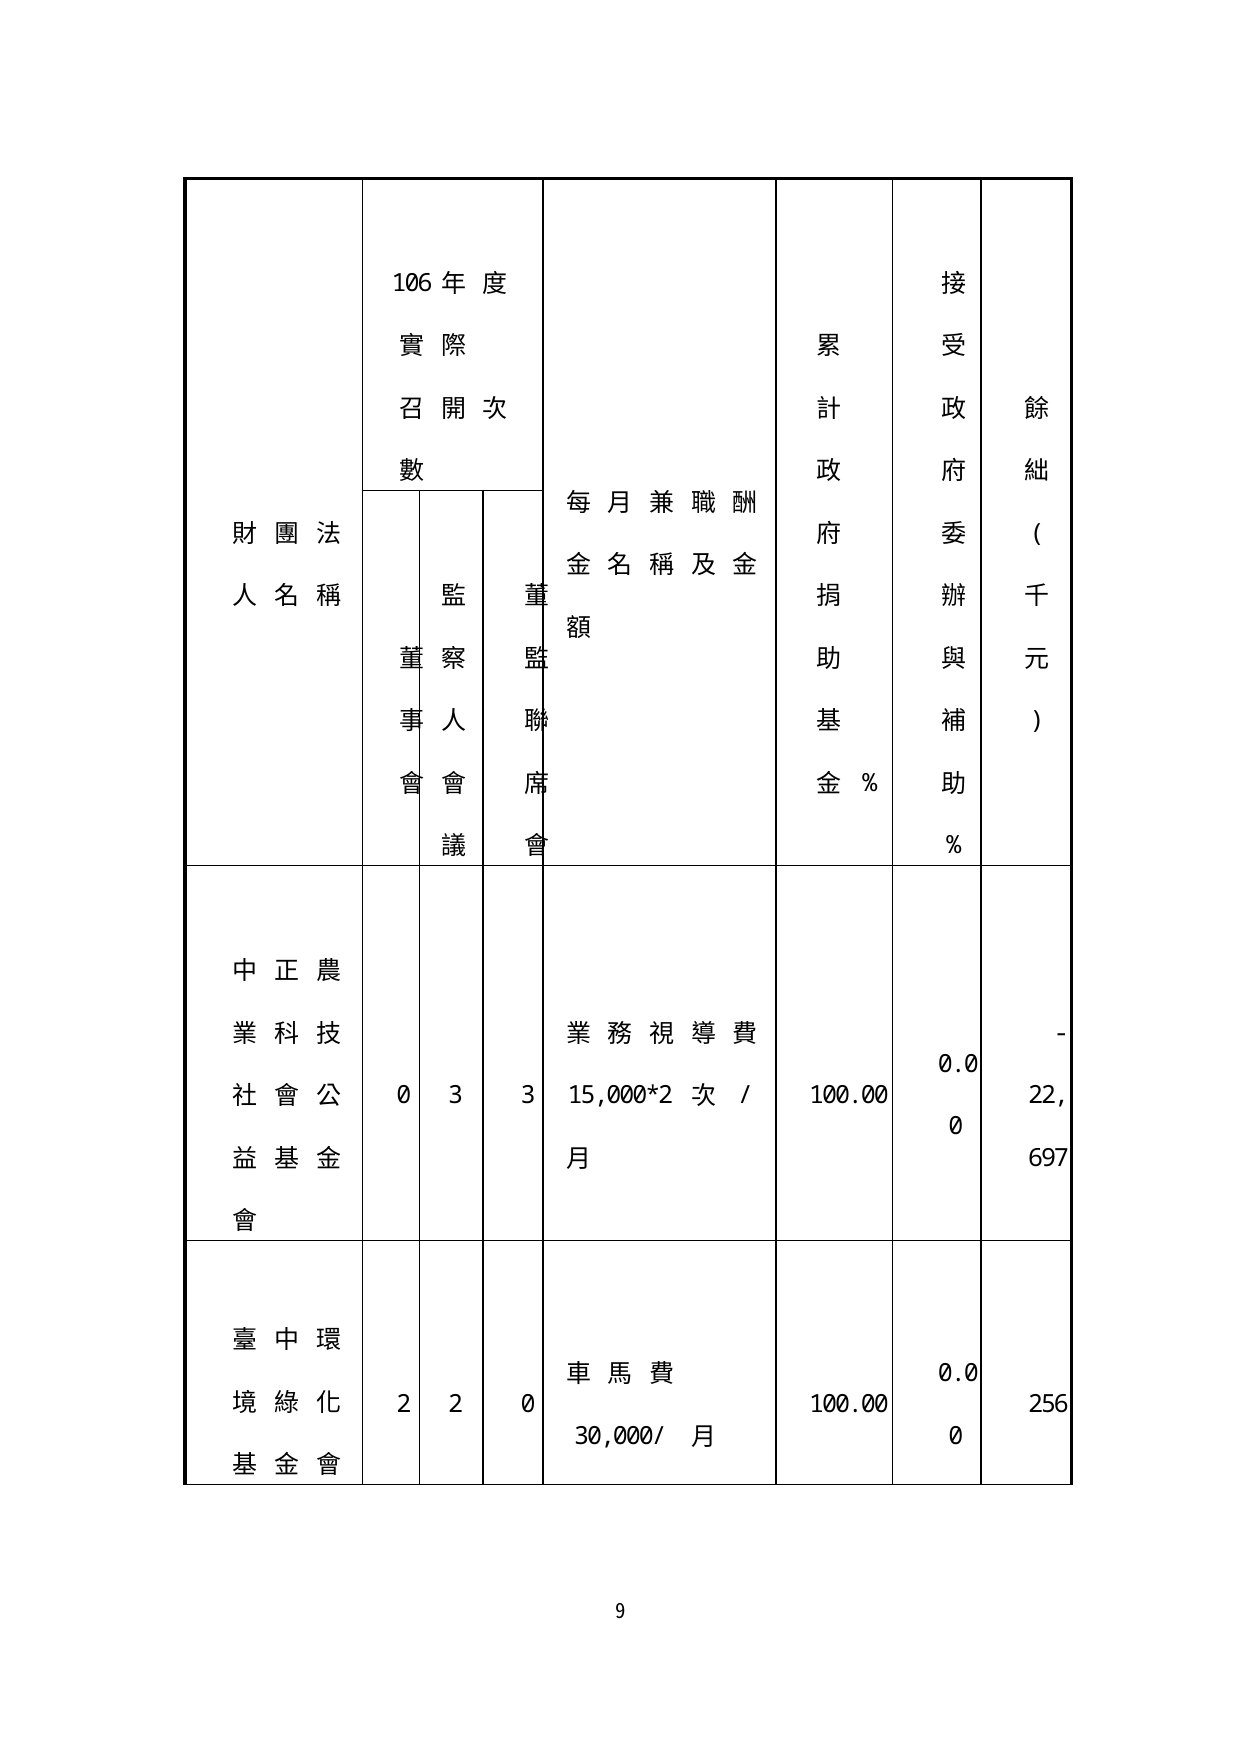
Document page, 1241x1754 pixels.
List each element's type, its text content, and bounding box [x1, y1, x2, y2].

table_cell 臺中環境綠化基金會 [187, 1241, 362, 1483]
table_header 每月兼職酬金名稱及金額 [544, 180, 775, 865]
table_cell 2 [363, 1241, 419, 1483]
table_header 餘絀(千元) [982, 180, 1070, 865]
table_cell 董事會 [363, 491, 419, 865]
table_cell 100.00 [777, 1241, 892, 1483]
table_cell 3 [484, 866, 542, 1240]
table_header 財團法人名稱 [187, 180, 362, 865]
table_cell -22,697 [982, 866, 1070, 1240]
table_cell 業務視導費15,000*2次/月 [544, 866, 775, 1240]
table_cell 車馬費30,000/月 [544, 1241, 775, 1483]
table_cell 3 [420, 866, 482, 1240]
table_cell 董監聯席會 [484, 491, 542, 865]
table_cell 0.00 [893, 1241, 980, 1483]
table_cell 256 [982, 1241, 1070, 1483]
table_header 累計政府捐助基金% [777, 180, 892, 865]
table_cell 0.00 [893, 866, 980, 1240]
table_header 106年度實際 召開次數 [363, 180, 542, 490]
table_cell 中正農業科技社會公益基金會 [187, 866, 362, 1240]
table_cell 0 [484, 1241, 542, 1483]
table_cell 100.00 [777, 866, 892, 1240]
table_cell 2 [420, 1241, 482, 1483]
table_cell 監察人會議 [420, 491, 482, 865]
table_cell 0 [363, 866, 419, 1240]
table_header 接受政府委辦與補助% [893, 180, 980, 865]
